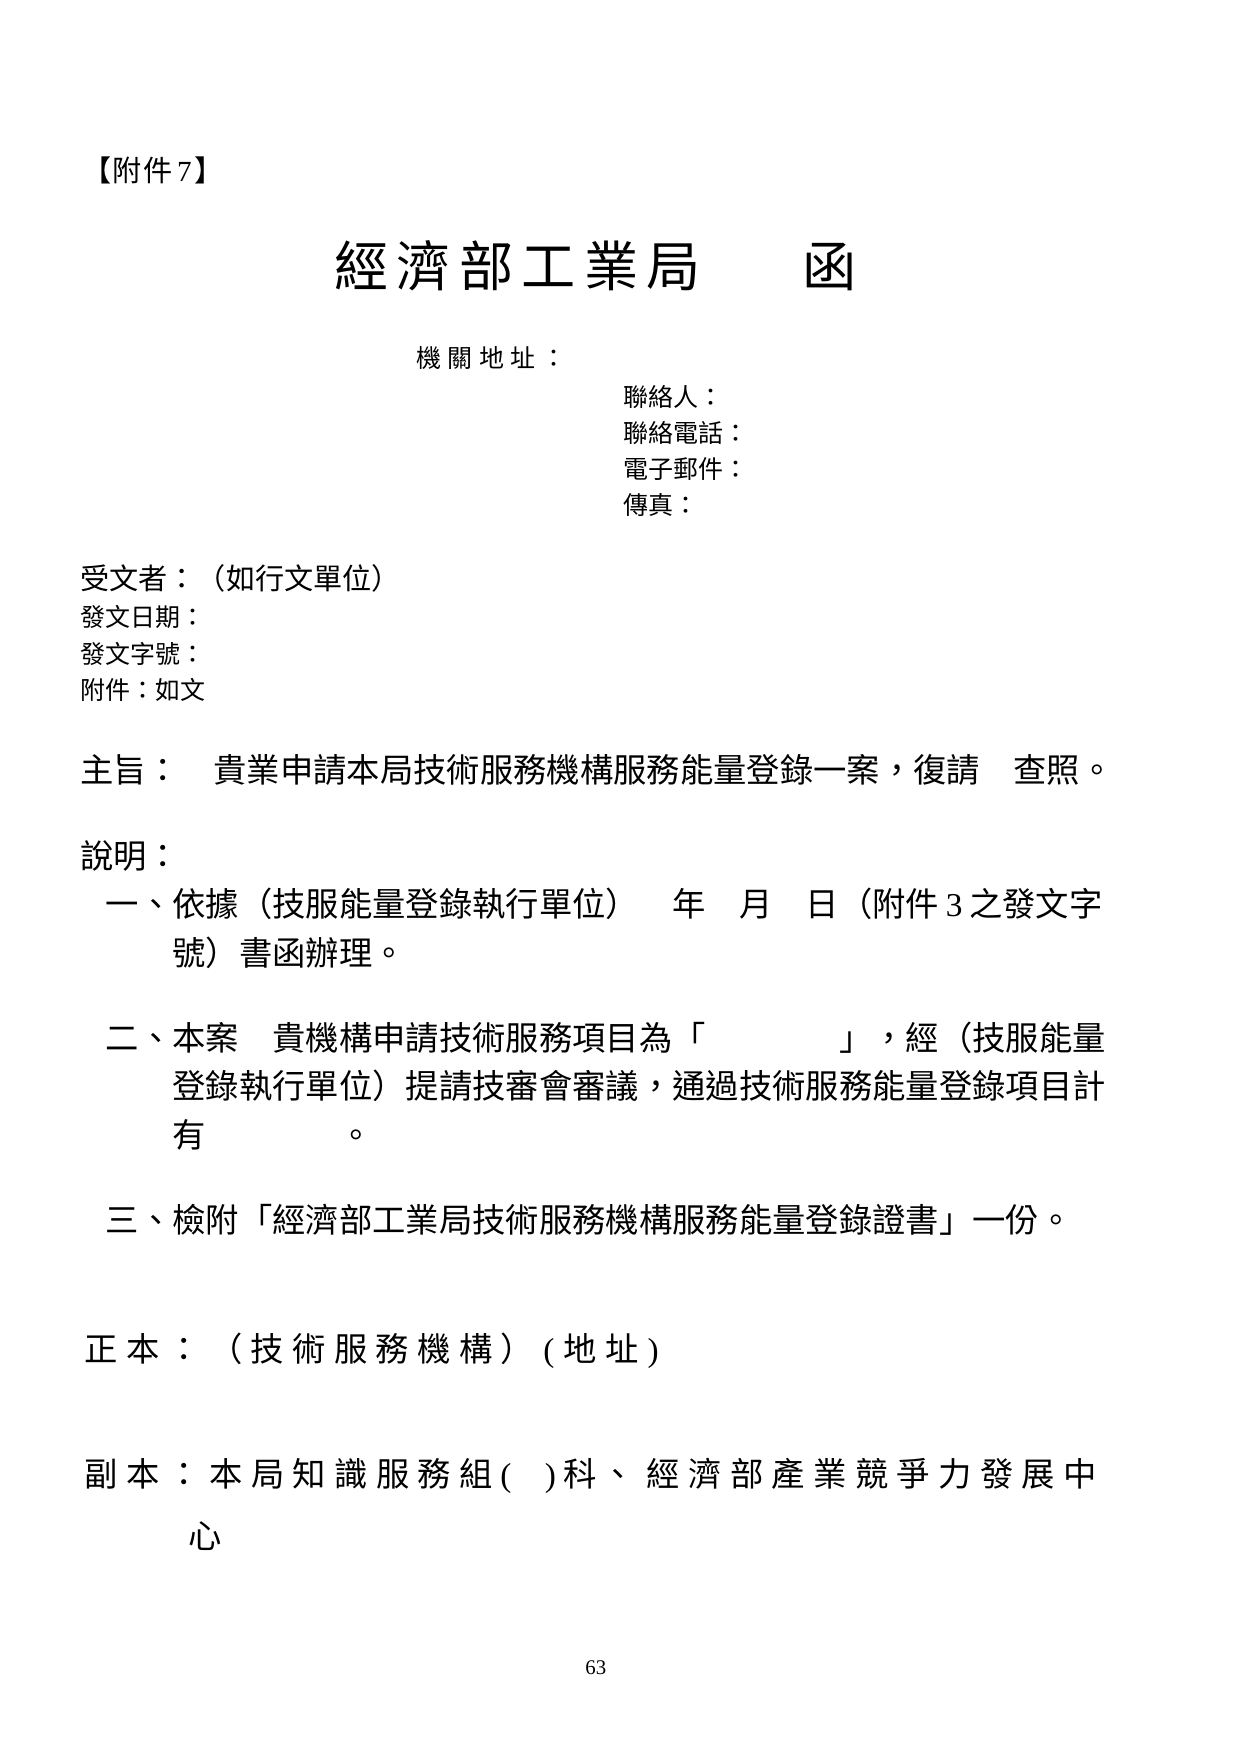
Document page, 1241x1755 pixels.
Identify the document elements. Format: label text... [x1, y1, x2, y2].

text 二、本案 貴機構申請技術服務項目為「 」，經（技服能量登錄執行單位）提請技審會審議，通過技術服務能量登錄項目計有 。 [106, 1012, 1111, 1157]
text 說明： [80, 830, 1111, 878]
text 經濟部工業局 函 [80, 189, 1111, 314]
text 聯絡電話： [624, 413, 1111, 449]
text 三、檢附「經濟部工業局技術服務機構服務能量登錄證書」一份。 [106, 1194, 1111, 1242]
text 發文日期： [80, 598, 1111, 634]
text 一、依據（技服能量登錄執行單位） 年 月 日（附件3之發文字號）書函辦理。 [106, 878, 1111, 974]
text 正本：（技術服務機構）(地址) [80, 1305, 1111, 1430]
text 副本：本局知識服務組( )科、經濟部產業競爭力發展中心 [80, 1430, 1111, 1617]
text 附件：如文 [80, 670, 1111, 707]
text 【附件7】 [80, 127, 1111, 189]
text 電子郵件： [624, 449, 1111, 486]
text 受文者：（如行文單位） [80, 556, 1111, 598]
text 發文字號： [80, 634, 1111, 670]
text 傳真： [624, 486, 1111, 522]
text 主旨： 貴業申請本局技術服務機構服務能量登錄一案，復請 查照。 [80, 744, 1111, 792]
text 機關地址： [80, 314, 1111, 377]
text 聯絡人： [624, 377, 1111, 413]
